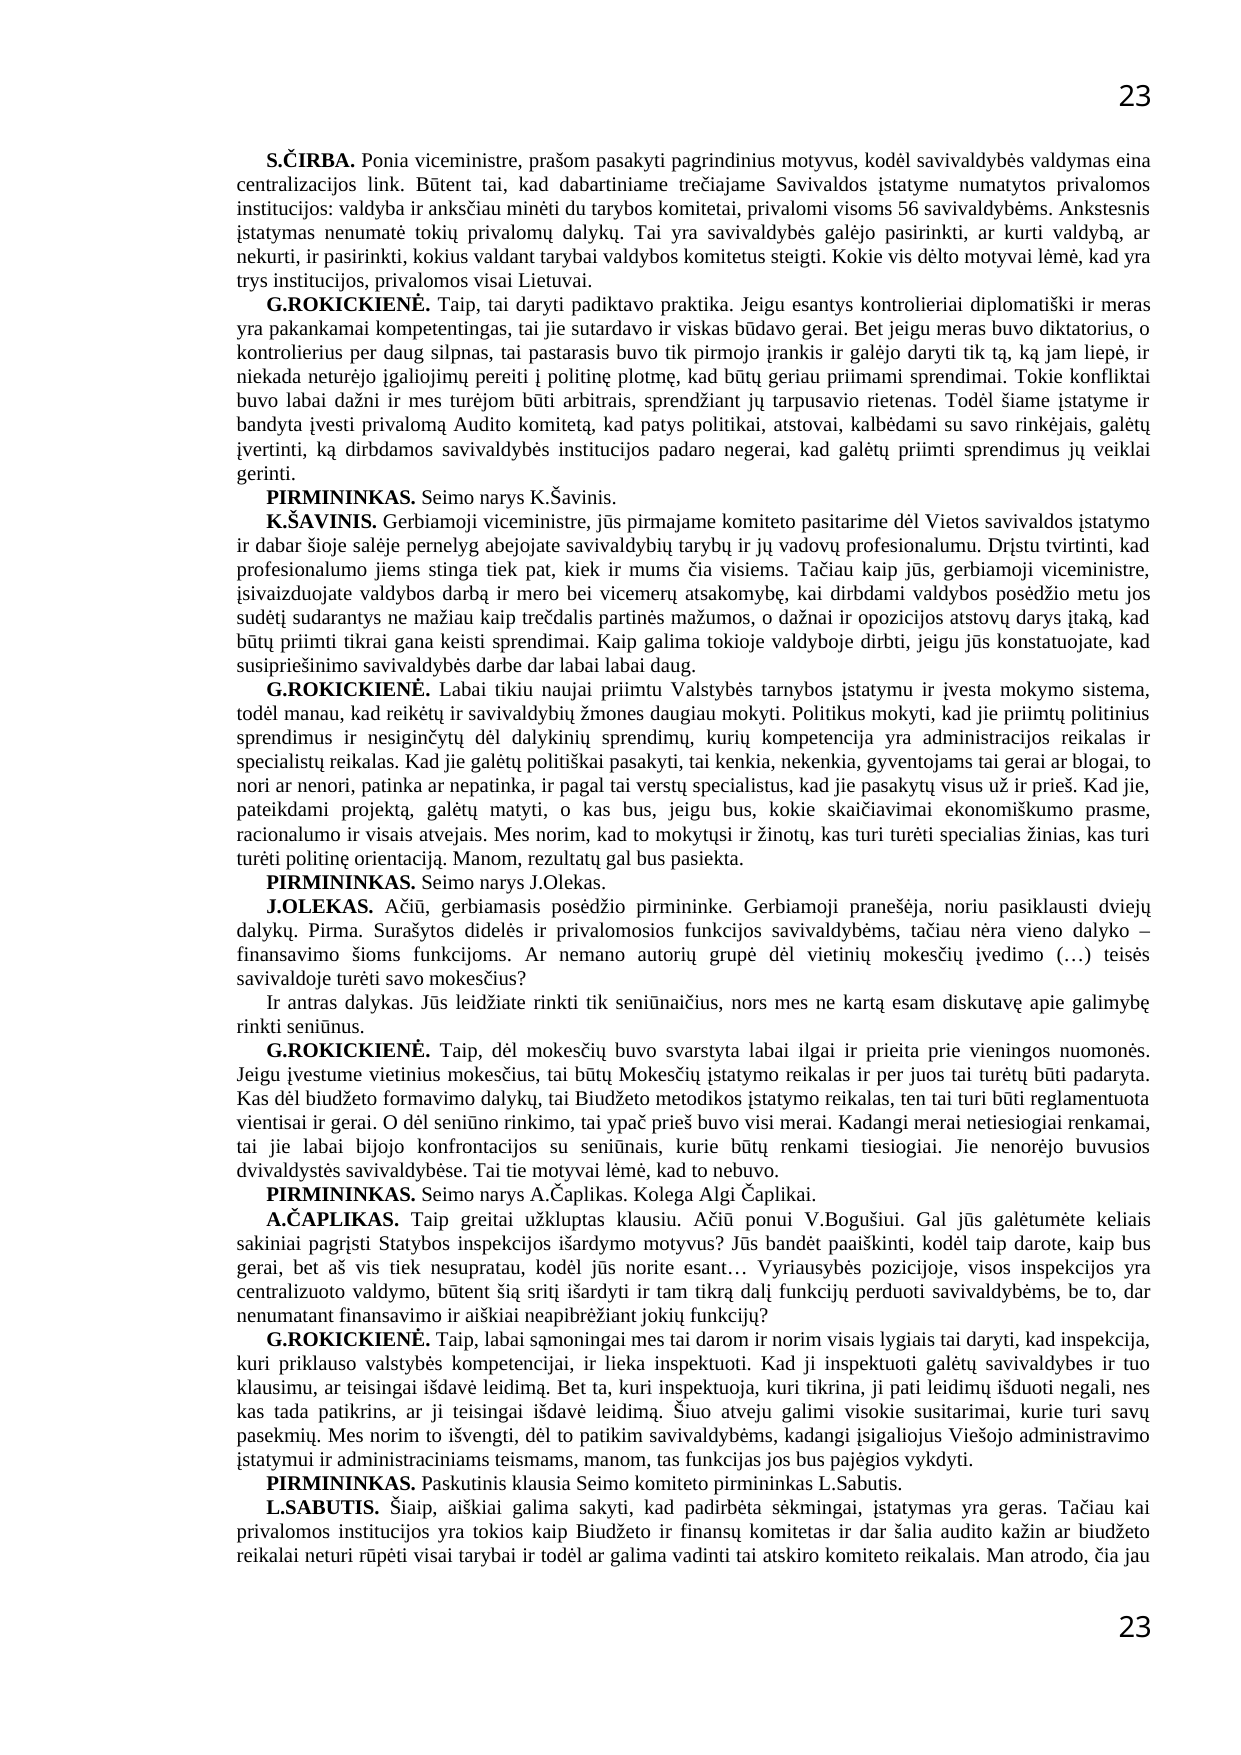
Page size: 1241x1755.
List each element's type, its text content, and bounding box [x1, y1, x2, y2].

text PIRMININKAS. Paskutinis klausia Seimo komiteto pirmininkas L.Sabutis. [236, 1471, 1152, 1495]
text Ir antras dalykas. Jūs leidžiate rinkti tik seniūnaičius, nors mes ne kartą esam diskutavę apie galimybę rinkti seniūnus. [236, 990, 1152, 1038]
text G.ROKICKIENĖ. Taip, tai daryti padiktavo praktika. Jeigu esantys kontrolieriai diplomatiški ir meras yra pakankamai kompetentingas, tai jie sutardavo ir viskas būdavo gerai. Bet jeigu meras buvo diktatorius, o kontrolierius per daug silpnas, tai pastarasis buvo tik pirmojo įrankis ir galėjo daryti tik tą, ką jam liepė, ir niekada neturėjo įgaliojimų pereiti į politinę plotmę, kad būtų geriau priimami sprendimai. Tokie konfliktai buvo labai dažni ir mes turėjom būti arbitrais, sprendžiant jų tarpusavio rietenas. Todėl šiame įstatyme ir bandyta įvesti privalomą Audito komitetą, kad patys politikai, atstovai, kalbėdami su savo rinkėjais, galėtų įvertinti, ką dirbdamos savivaldybės institucijos padaro negerai, kad galėtų priimti sprendimus jų veiklai gerinti. [236, 292, 1152, 484]
text J.OLEKAS. Ačiū, gerbiamasis posėdžio pirmininke. Gerbiamoji pranešėja, noriu pasiklausti dviejų dalykų. Pirma. Surašytos didelės ir privalomosios funkcijos savivaldybėms, tačiau nėra vieno dalyko – finansavimo šioms funkcijoms. Ar nemano autorių grupė dėl vietinių mokesčių įvedimo (…) teisės savivaldoje turėti savo mokesčius? [236, 894, 1152, 990]
text G.ROKICKIENĖ. Labai tikiu naujai priimtu Valstybės tarnybos įstatymu ir įvesta mokymo sistema, todėl manau, kad reikėtų ir savivaldybių žmones daugiau mokyti. Politikus mokyti, kad jie priimtų politinius sprendimus ir nesiginčytų dėl dalykinių sprendimų, kurių kompetencija yra administracijos reikalas ir specialistų reikalas. Kad jie galėtų politiškai pasakyti, tai kenkia, nekenkia, gyventojams tai gerai ar blogai, to nori ar nenori, patinka ar nepatinka, ir pagal tai verstų specialistus, kad jie pasakytų visus už ir prieš. Kad jie, pateikdami projektą, galėtų matyti, o kas bus, jeigu bus, kokie skaičiavimai ekonomiškumo prasme, racionalumo ir visais atvejais. Mes norim, kad to mokytųsi ir žinotų, kas turi turėti specialias žinias, kas turi turėti politinę orientaciją. Manom, rezultatų gal bus pasiekta. [236, 677, 1152, 869]
text PIRMININKAS. Seimo narys K.Šavinis. [236, 484, 1152, 509]
text G.ROKICKIENĖ. Taip, dėl mokesčių buvo svarstyta labai ilgai ir prieita prie vieningos nuomonės. Jeigu įvestume vietinius mokesčius, tai būtų Mokesčių įstatymo reikalas ir per juos tai turėtų būti padaryta. Kas dėl biudžeto formavimo dalykų, tai Biudžeto metodikos įstatymo reikalas, ten tai turi būti reglamentuota vientisai ir gerai. O dėl seniūno rinkimo, tai ypač prieš buvo visi merai. Kadangi merai netiesiogiai renkamai, tai jie labai bijojo konfrontacijos su seniūnais, kurie būtų renkami tiesiogiai. Jie nenorėjo buvusios dvivaldystės savivaldybėse. Tai tie motyvai lėmė, kad to nebuvo. [236, 1038, 1152, 1182]
text S.ČIRBA. Ponia viceministre, prašom pasakyti pagrindinius motyvus, kodėl savivaldybės valdymas eina centralizacijos link. Būtent tai, kad dabartiniame trečiajame Savivaldos įstatyme numatytos privalomos institucijos: valdyba ir anksčiau minėti du tarybos komitetai, privalomi visoms 56 savivaldybėms. Ankstesnis įstatymas nenumatė tokių privalomų dalykų. Tai yra savivaldybės galėjo pasirinkti, ar kurti valdybą, ar nekurti, ir pasirinkti, kokius valdant tarybai valdybos komitetus steigti. Kokie vis dėlto motyvai lėmė, kad yra trys institucijos, privalomos visai Lietuvai. [236, 148, 1152, 292]
text PIRMININKAS. Seimo narys A.Čaplikas. Kolega Algi Čaplikai. [236, 1182, 1152, 1206]
text A.ČAPLIKAS. Taip greitai užkluptas klausiu. Ačiū ponui V.Bogušiui. Gal jūs galėtumėte keliais sakiniai pagrįsti Statybos inspekcijos išardymo motyvus? Jūs bandėt paaiškinti, kodėl taip darote, kaip bus gerai, bet aš vis tiek nesupratau, kodėl jūs norite esant… Vyriausybės pozicijoje, visos inspekcijos yra centralizuoto valdymo, būtent šią sritį išardyti ir tam tikrą dalį funkcijų perduoti savivaldybėms, be to, dar nenumatant finansavimo ir aiškiai neapibrėžiant jokių funkcijų? [236, 1206, 1152, 1327]
text L.SABUTIS. Šiaip, aiškiai galima sakyti, kad padirbėta sėkmingai, įstatymas yra geras. Tačiau kai privalomos institucijos yra tokios kaip Biudžeto ir finansų komitetas ir dar šalia audito kažin ar biudžeto reikalai neturi rūpėti visai tarybai ir todėl ar galima vadinti tai atskiro komiteto reikalais. Man atrodo, čia jau [236, 1495, 1152, 1567]
text K.ŠAVINIS. Gerbiamoji viceministre, jūs pirmajame komiteto pasitarime dėl Vietos savivaldos įstatymo ir dabar šioje salėje pernelyg abejojate savivaldybių tarybų ir jų vadovų profesionalumu. Drįstu tvirtinti, kad profesionalumo jiems stinga tiek pat, kiek ir mums čia visiems. Tačiau kaip jūs, gerbiamoji viceministre, įsivaizduojate valdybos darbą ir mero bei vicemerų atsakomybę, kai dirbdami valdybos posėdžio metu jos sudėtį sudarantys ne mažiau kaip trečdalis partinės mažumos, o dažnai ir opozicijos atstovų darys įtaką, kad būtų priimti tikrai gana keisti sprendimai. Kaip galima tokioje valdyboje dirbti, jeigu jūs konstatuojate, kad susipriešinimo savivaldybės darbe dar labai labai daug. [236, 509, 1152, 677]
text G.ROKICKIENĖ. Taip, labai sąmoningai mes tai darom ir norim visais lygiais tai daryti, kad inspekcija, kuri priklauso valstybės kompetencijai, ir lieka inspektuoti. Kad ji inspektuoti galėtų savivaldybes ir tuo klausimu, ar teisingai išdavė leidimą. Bet ta, kuri inspektuoja, kuri tikrina, ji pati leidimų išduoti negali, nes kas tada patikrins, ar ji teisingai išdavė leidimą. Šiuo atveju galimi visokie susitarimai, kurie turi savų pasekmių. Mes norim to išvengti, dėl to patikim savivaldybėms, kadangi įsigaliojus Viešojo administravimo įstatymui ir administraciniams teismams, manom, tas funkcijas jos bus pajėgios vykdyti. [236, 1327, 1152, 1471]
text PIRMININKAS. Seimo narys J.Olekas. [236, 869, 1152, 894]
